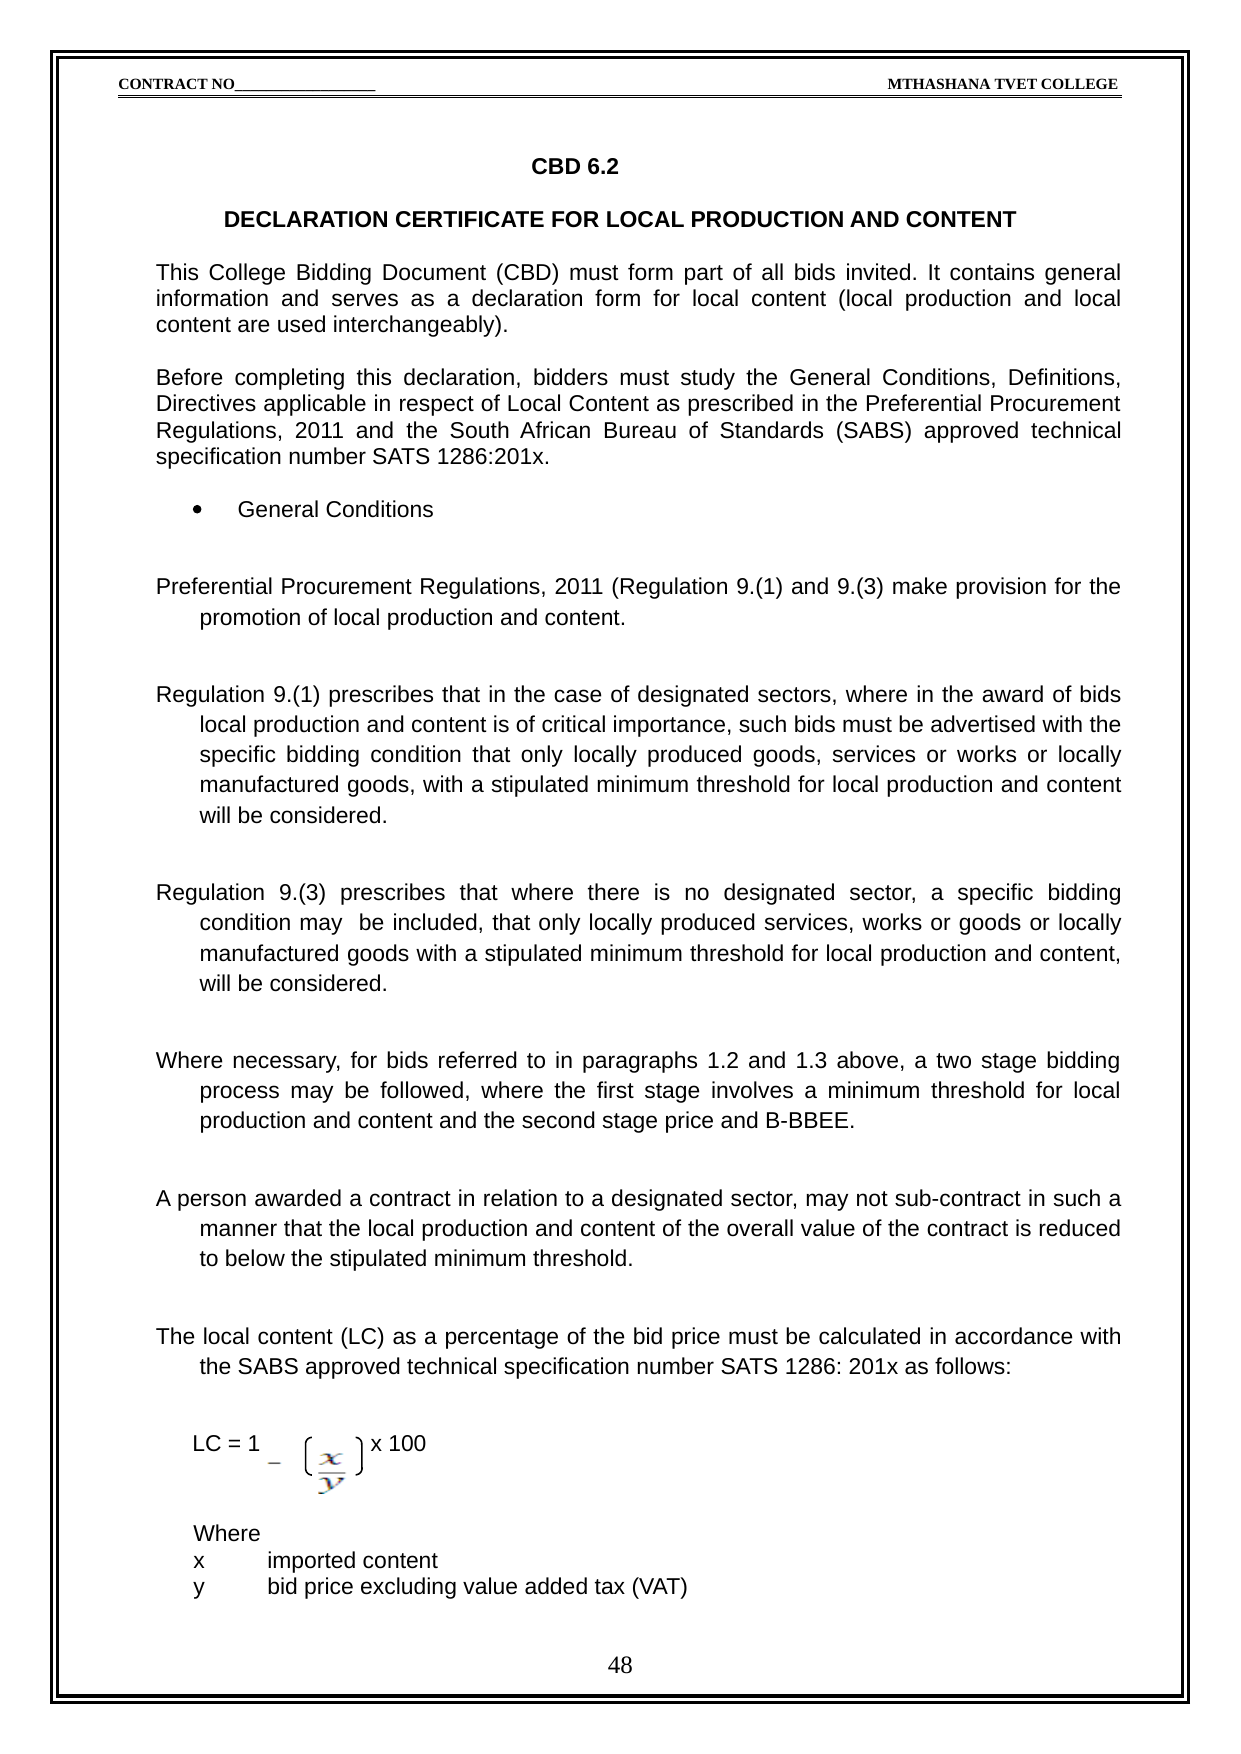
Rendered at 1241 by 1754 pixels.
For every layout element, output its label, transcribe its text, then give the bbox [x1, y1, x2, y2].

list Where necessary, for bids referred to in paragraphs 1.2 and 1.3 above, a two stage bidding process may be followed, where the first stage involves a minimum threshold for local production and content and the second stage price and B-BBEE. [156, 1047, 1122, 1134]
text Before completing this declaration, bidders must study the General Conditions, Definitions, Directives applicable in respect of Local Content as prescribed in the Preferential Procurement Regulations, 2011 and the South African Bureau of Standards (SABS) approved technical specification number SATS 1286:201x. [156, 364, 1122, 469]
list Regulation 9.(1) prescribes that in the case of designated sectors, where in the award of bids local production and content is of critical importance, such bids must be advertised with the specific bidding condition that only locally produced goods, services or works or locally manufactured goods, with a stipulated minimum threshold for local production and content will be considered. [156, 681, 1122, 828]
list General Conditions [193, 496, 1122, 522]
list The local content (LC) as a percentage of the bid price must be calculated in accordance with the SABS approved technical specification number SATS 1286: 201x as follows: [156, 1323, 1122, 1379]
list Preferential Procurement Regulations, 2011 (Regulation 9.(1) and 9.(3) make provision for the promotion of local production and content. [156, 573, 1122, 630]
text y bid price excluding value added tax (VAT) [118, 1573, 1122, 1599]
text LC = 1 x 100 [118, 1430, 1122, 1494]
text x imported content [118, 1547, 1122, 1573]
text Where [193, 1520, 1122, 1547]
text CBD 6.2 [118, 153, 1122, 179]
text This College Bidding Document (CBD) must form part of all bids invited. It contains general information and serves as a declaration form for local content (local production and local content are used interchangeably). [156, 259, 1122, 338]
list A person awarded a contract in relation to a designated sector, may not sub-contract in such a manner that the local production and content of the overall value of the contract is reduced to below the stipulated minimum threshold. [156, 1185, 1122, 1272]
list Regulation 9.(3) prescribes that where there is no designated sector, a specific bidding condition may be included, that only locally produced services, works or goods or locally manufactured goods with a stipulated minimum threshold for local production and content, will be considered. [156, 879, 1122, 996]
text DECLARATION CERTIFICATE FOR LOCAL PRODUCTION AND CONTENT [118, 206, 1122, 232]
